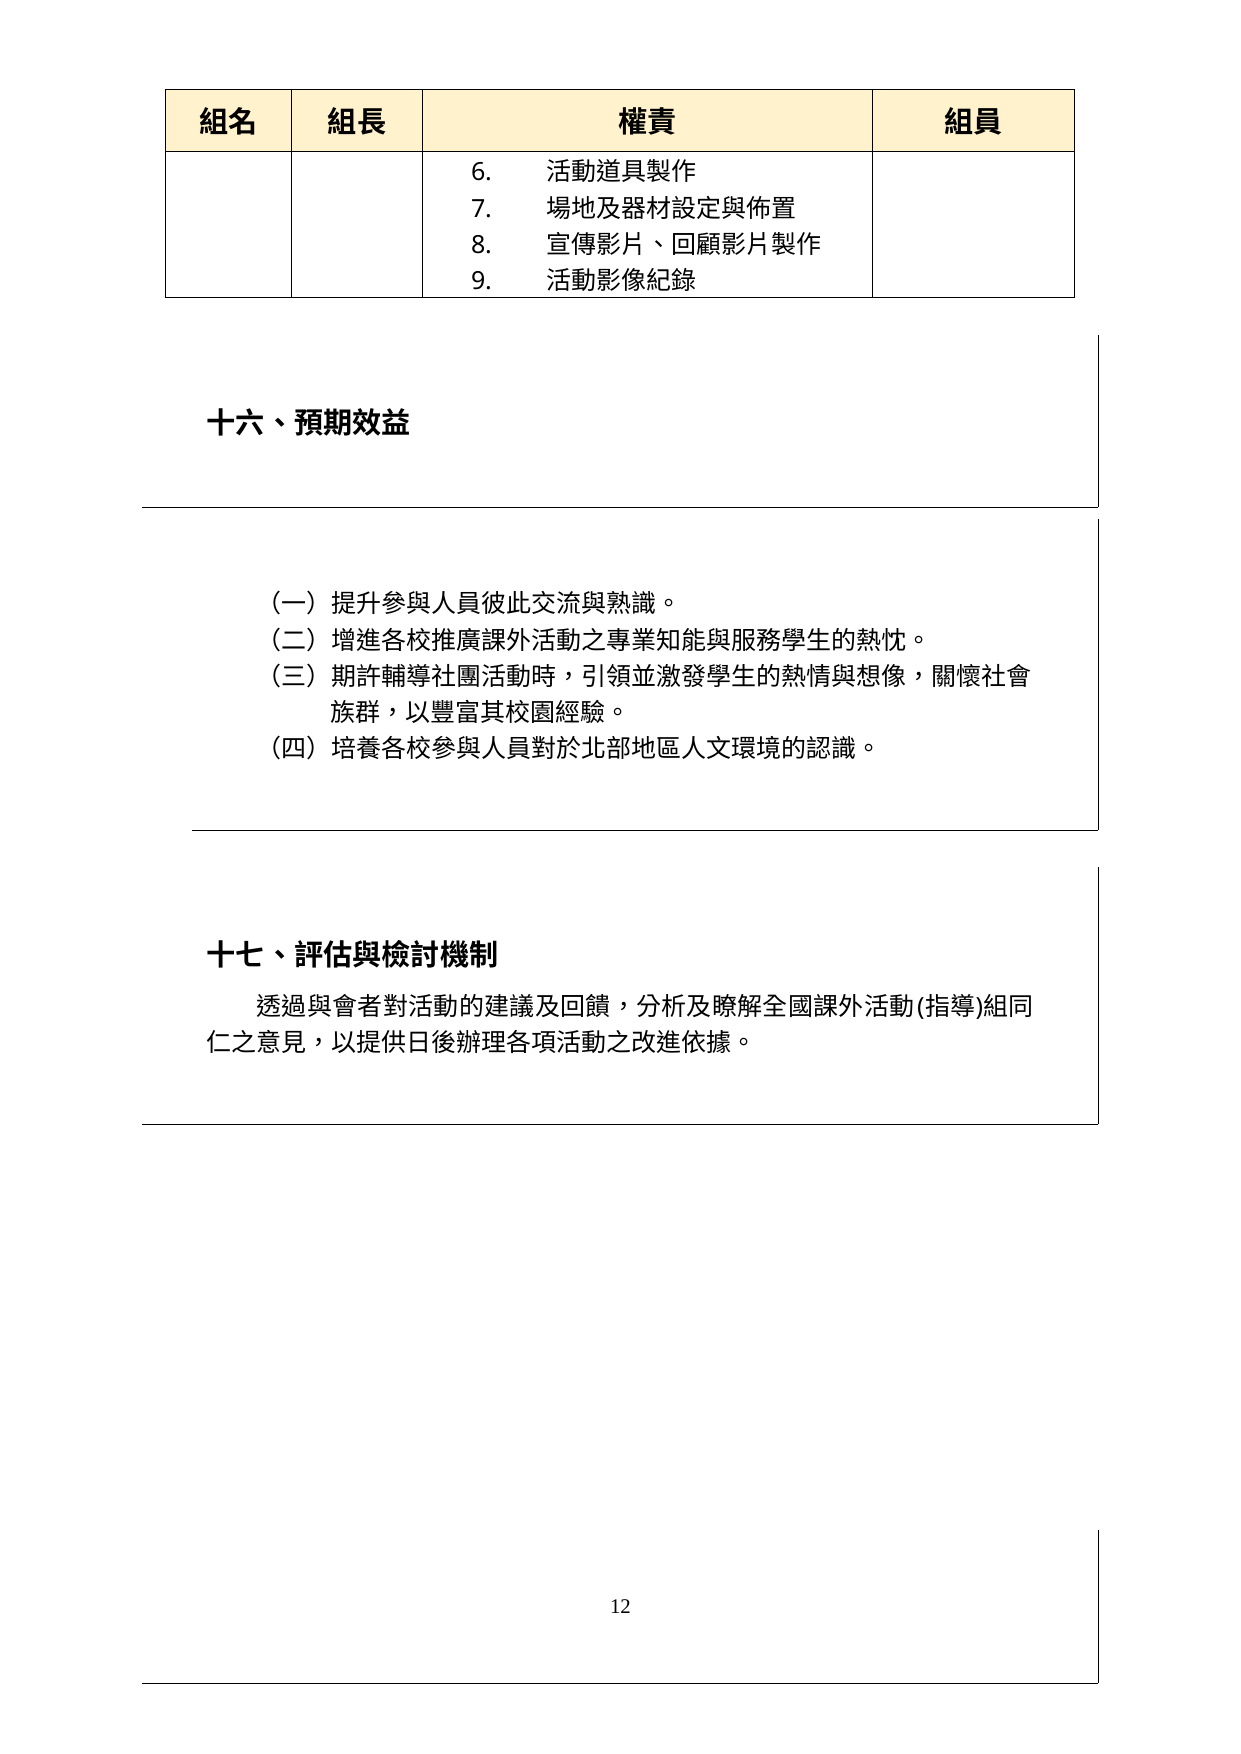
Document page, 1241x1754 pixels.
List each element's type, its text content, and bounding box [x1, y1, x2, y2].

table_header 權責 [423, 90, 872, 151]
table_cell [166, 152, 291, 297]
text （四）培養各校參與人員對於北部地區人文環境的認識。 [192, 729, 1098, 830]
text 透過與會者對活動的建議及回饋，分析及瞭解全國課外活動(指導)組同仁之意見，以提供日後辦理各項活動之改進依據。 [142, 922, 1098, 1124]
text （三）期許輔導社團活動時，引領並激發學生的熱情與想像，關懷社會族群，以豐富其校園經驗。 [192, 656, 1098, 729]
text 十七、評估與檢討機制 [142, 867, 1098, 922]
text 十六、預期效益 [142, 335, 1098, 507]
table_cell [873, 152, 1074, 297]
text （二）增進各校推廣課外活動之專業知能與服務學生的熱忱。 [192, 620, 1098, 656]
table_header 組長 [292, 90, 422, 151]
table_cell 主視覺設計 布條、邀請卡等活動文宣製作 團服尺寸彙整、名牌設計製作 活動手冊編排與美化、封面設計 問卷回饋單設計、發放及統計 活動道具製作 場地及器材設定與佈置 宣傳影片、回顧影片製作 活動影像紀錄 [423, 152, 872, 297]
table_header 組員 [873, 90, 1074, 151]
table_header 組名 [166, 90, 291, 151]
text （一）提升參與人員彼此交流與熟識。 [192, 519, 1098, 620]
table_cell [292, 152, 422, 297]
